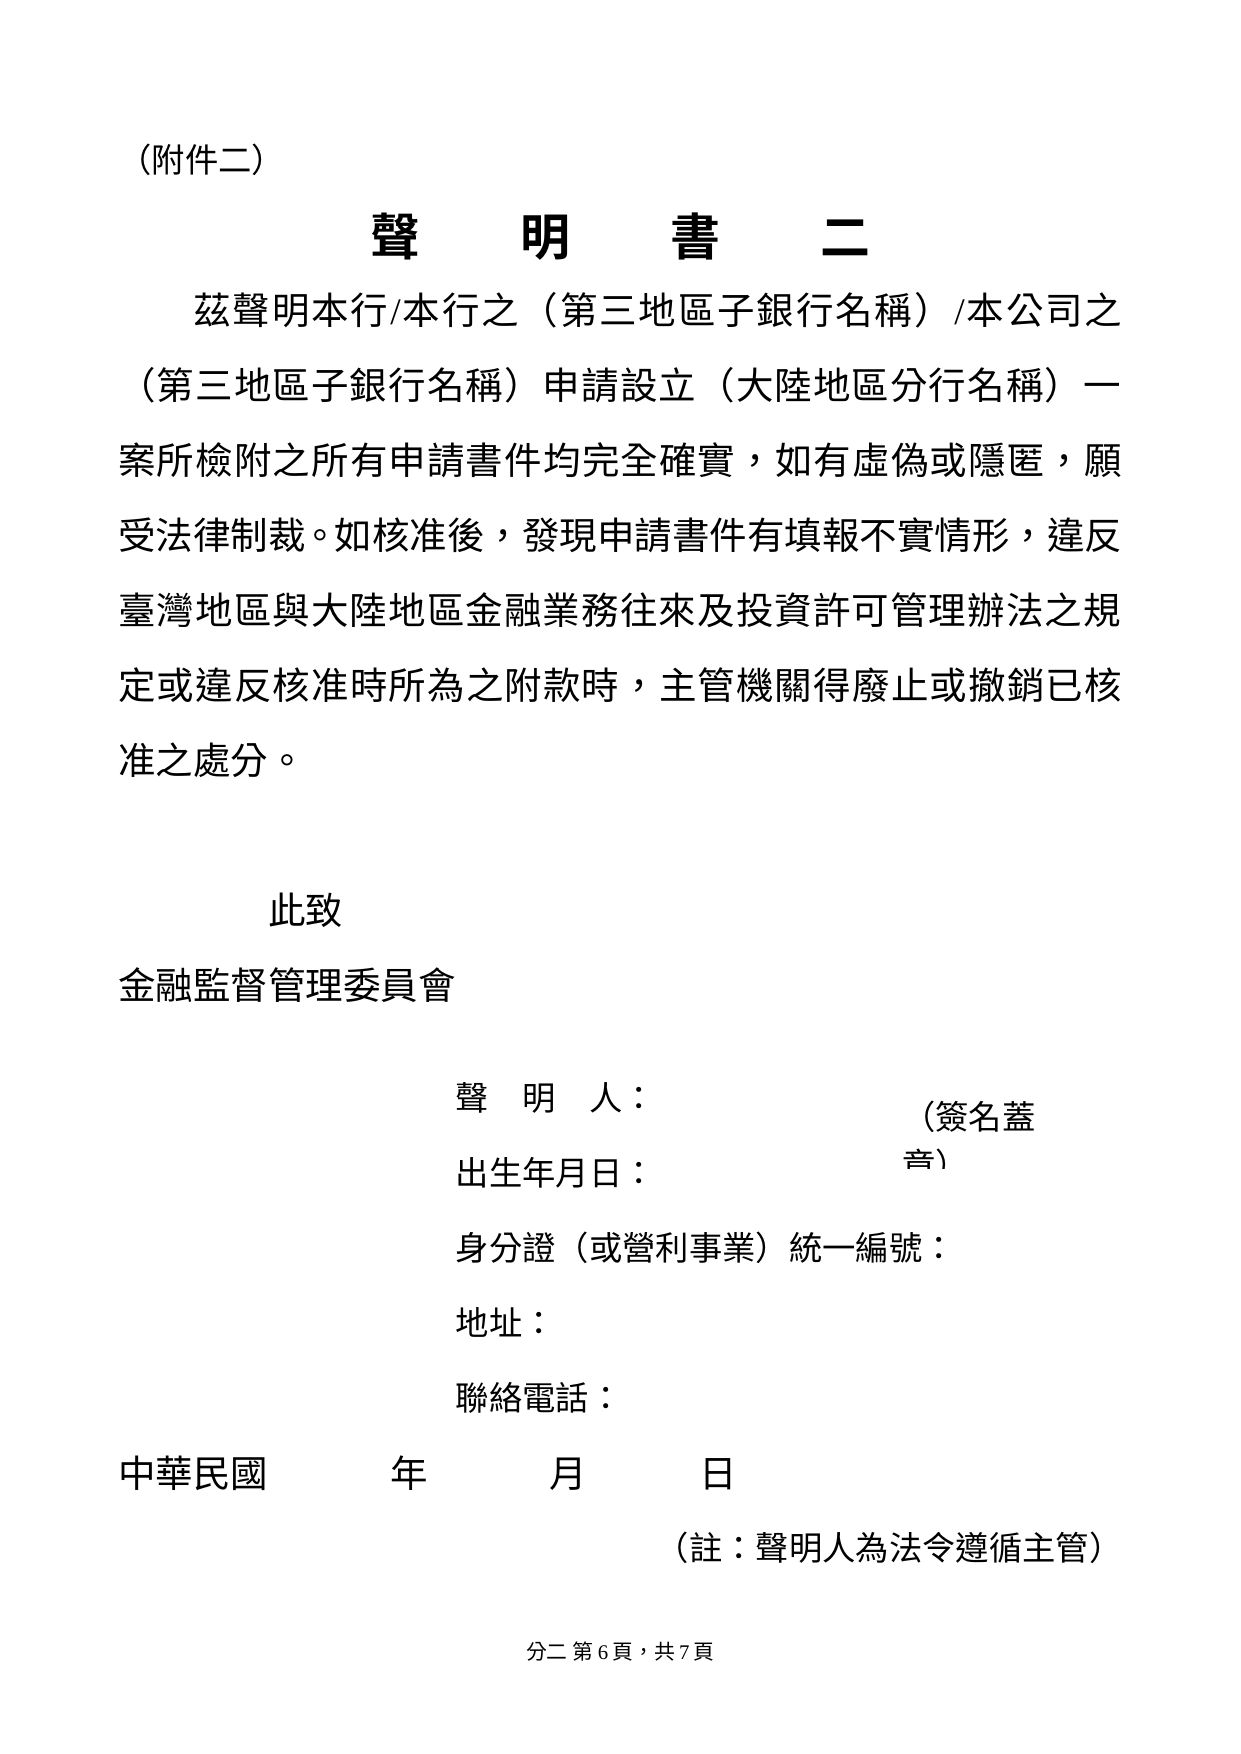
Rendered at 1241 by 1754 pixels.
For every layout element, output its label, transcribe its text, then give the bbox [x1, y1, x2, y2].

text 中華民國 年 月 日 [118, 1433, 1122, 1508]
text 金融監督管理委員會 [118, 946, 1122, 1021]
text 身分證（或營利事業）統一編號： [118, 1208, 1122, 1283]
text 聲 明 書 二 [118, 196, 1122, 271]
text 此致 [118, 871, 1122, 946]
text 地址： [118, 1283, 1122, 1358]
text 出生年月日： [118, 1133, 1122, 1208]
text （註：聲明人為法令遵循主管） [118, 1508, 1122, 1583]
text （簽名蓋章） [902, 1090, 1097, 1169]
text （附件二） [118, 121, 1122, 196]
text 茲聲明本行/本行之（第三地區子銀行名稱）/本公司之（第三地區子銀行名稱）申請設立（大陸地區分行名稱）一案所檢附之所有申請書件均完全確實，如有虛偽或隱匿，願受法律制裁。如核准後，發現申請書件有填報不實情形，違反臺灣地區與大陸地區金融業務往來及投資許可管理辦法之規定或違反核准時所為之附款時，主管機關得廢止或撤銷已核准之處分。 [118, 271, 1122, 796]
text 聯絡電話： [118, 1358, 1122, 1433]
text 聲 明 人： [118, 1058, 1122, 1133]
